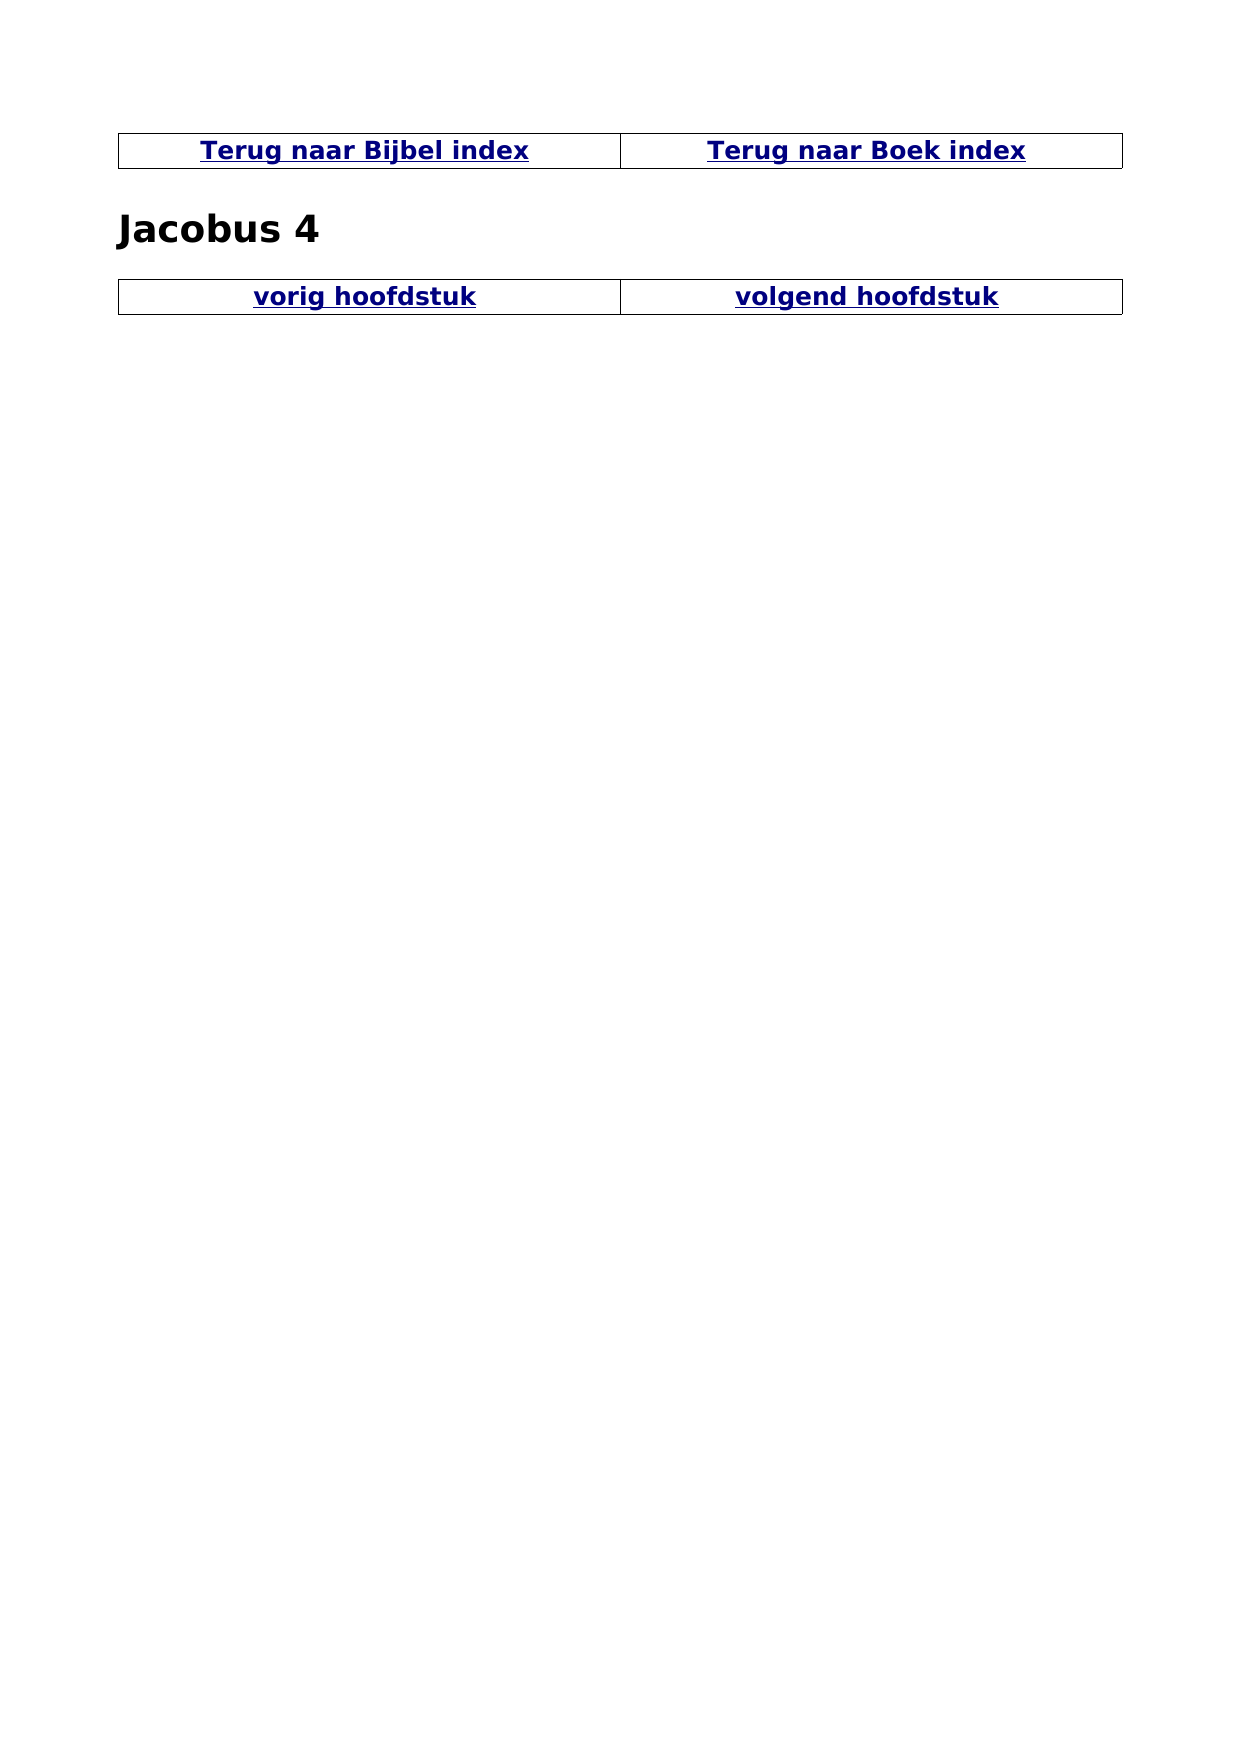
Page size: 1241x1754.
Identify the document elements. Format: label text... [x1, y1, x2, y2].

table_header Terug naar Bijbel index [119, 134, 620, 168]
table_header volgend hoofdstuk [621, 280, 1122, 314]
table_header vorig hoofdstuk [119, 280, 620, 314]
subtitle Jacobus 4 [118, 208, 1122, 252]
table_header Terug naar Boek index [621, 134, 1122, 168]
